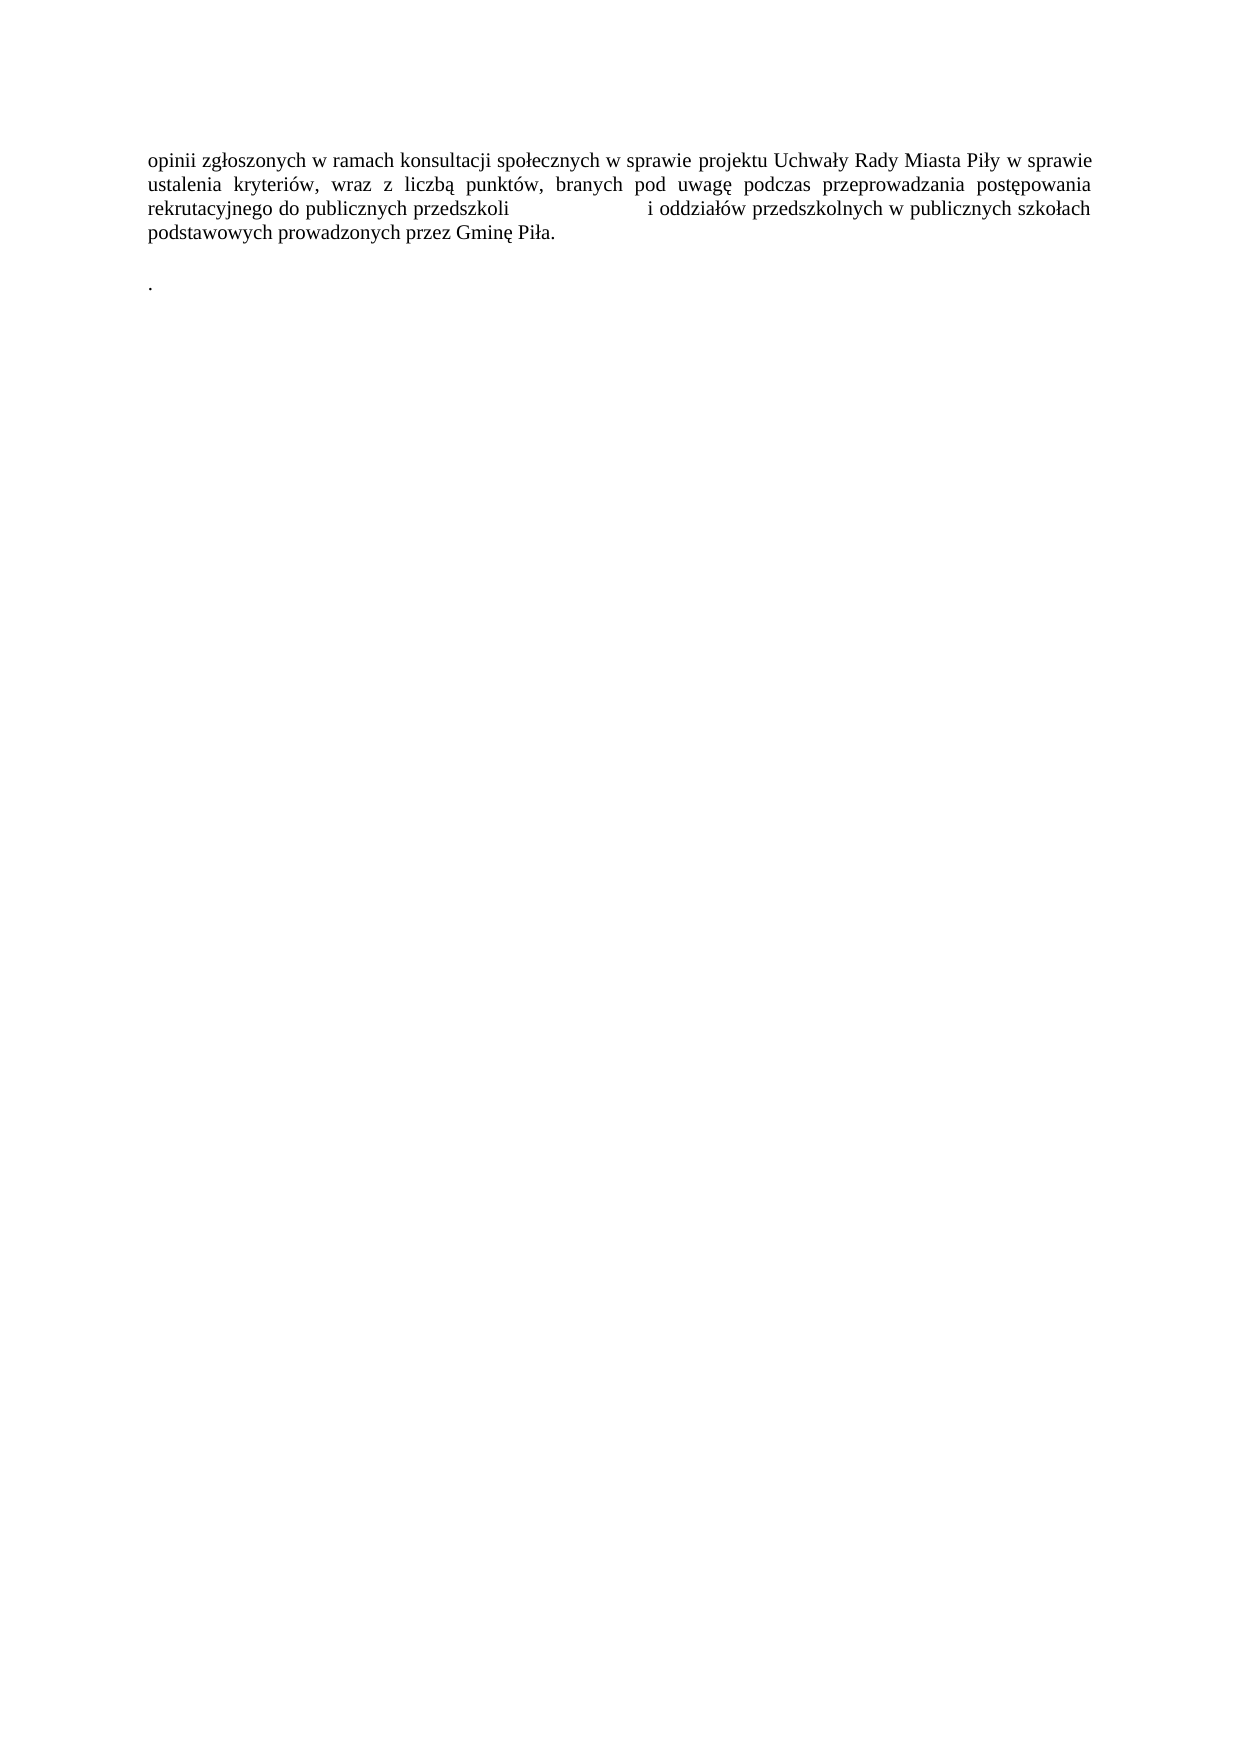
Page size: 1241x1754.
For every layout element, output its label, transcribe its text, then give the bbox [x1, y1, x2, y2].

text . [148, 271, 1093, 295]
text opinii zgłoszonych w ramach konsultacji społecznych w sprawie projektu Uchwały Rady Miasta Piły w sprawie ustalenia kryteriów, wraz z liczbą punktów, branych pod uwagę podczas przeprowadzania postępowania rekrutacyjnego do publicznych przedszkoli i oddziałów przedszkolnych w publicznych szkołach podstawowych prowadzonych przez Gminę Piła. [148, 148, 1093, 244]
